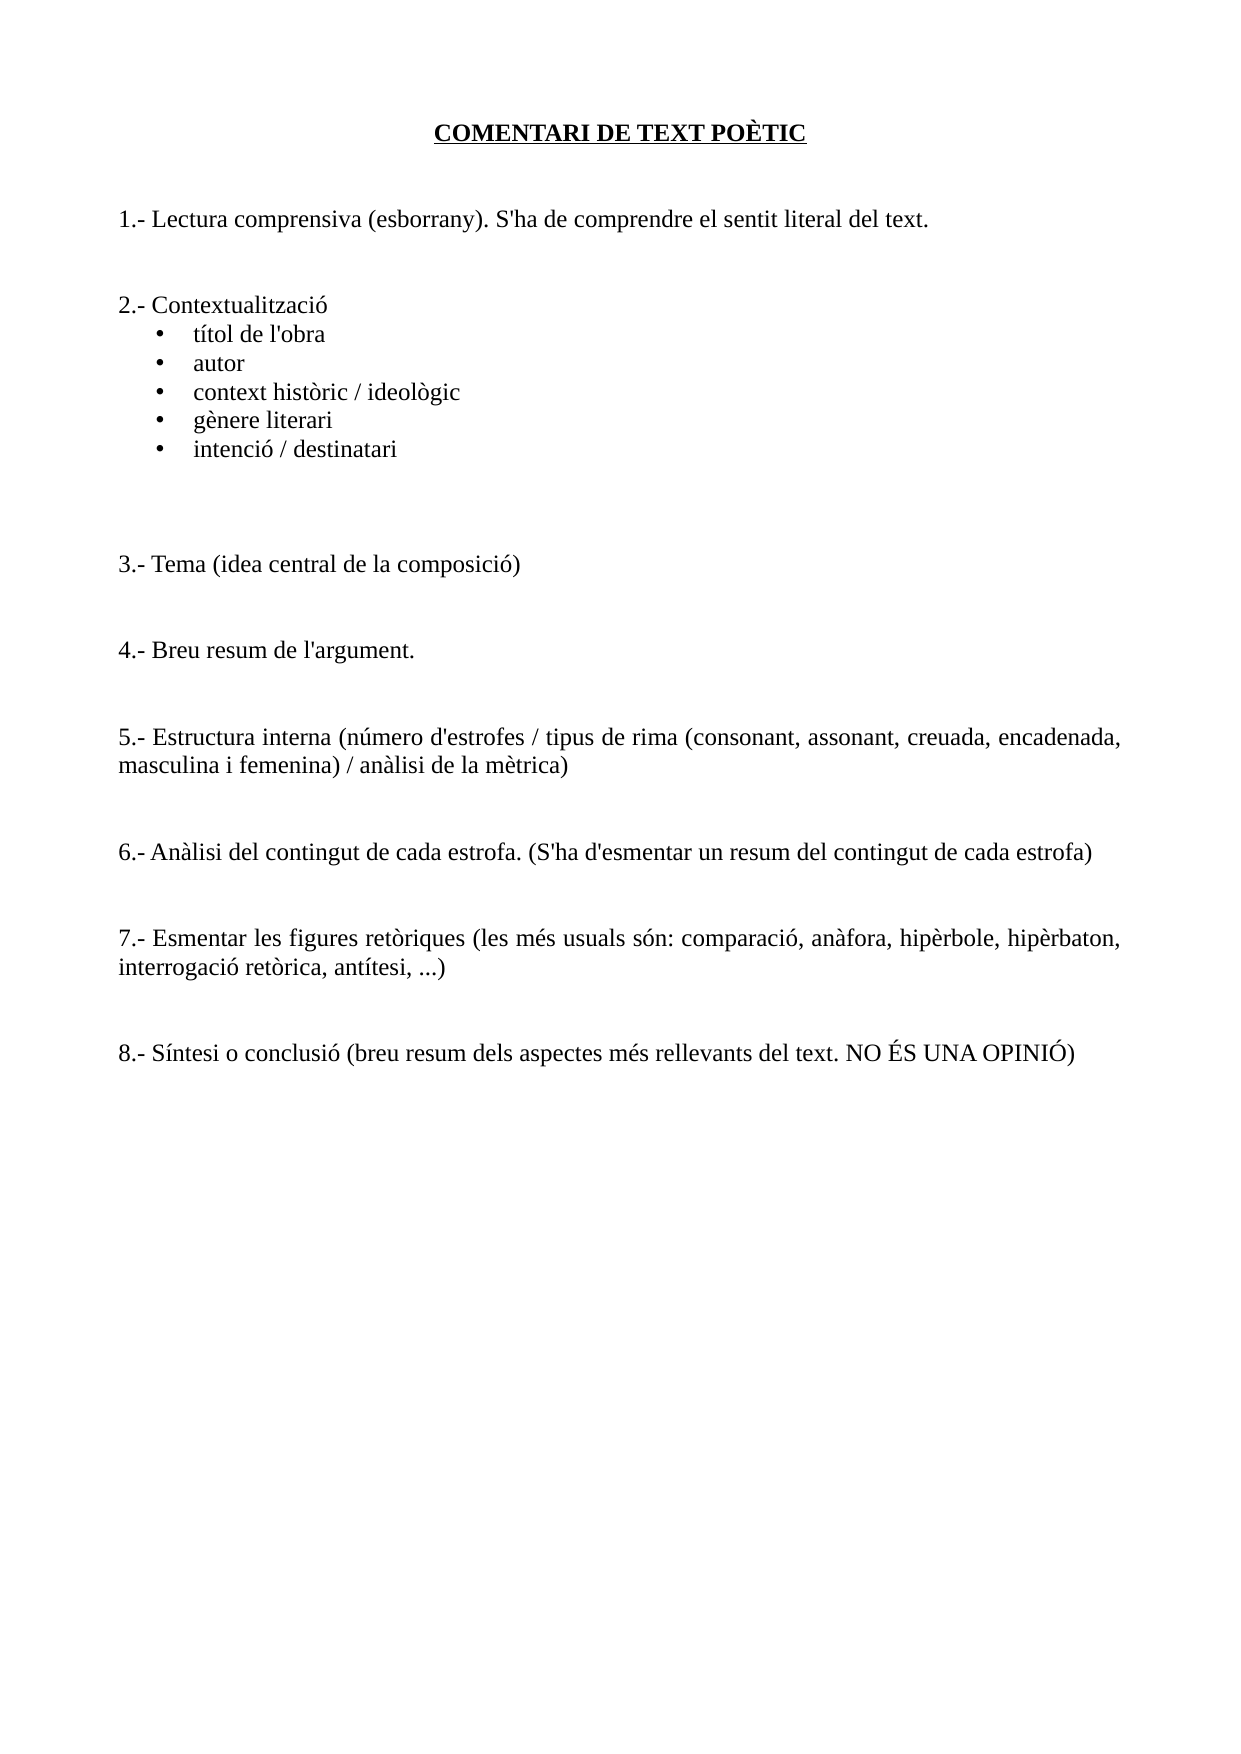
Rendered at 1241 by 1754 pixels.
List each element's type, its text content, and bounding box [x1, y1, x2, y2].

text COMENTARI DE TEXT POÈTIC [118, 118, 1122, 147]
text 3.- Tema (idea central de la composició) [118, 549, 1122, 578]
list títol de l'obra [156, 319, 1122, 348]
list autor [156, 348, 1122, 377]
list intenció / destinatari [156, 434, 1122, 463]
text 5.- Estructura interna (número d'estrofes / tipus de rima (consonant, assonant, creuada, encadenada, masculina i femenina) / anàlisi de la mètrica) [118, 722, 1122, 779]
list context històric / ideològic [156, 377, 1122, 406]
text 7.- Esmentar les figures retòriques (les més usuals són: comparació, anàfora, hipèrbole, hipèrbaton, interrogació retòrica, antítesi, ...) [118, 923, 1122, 981]
list gènere literari [156, 406, 1122, 434]
text 8.- Síntesi o conclusió (breu resum dels aspectes més rellevants del text. NO ÉS UNA OPINIÓ) [118, 1038, 1122, 1067]
text 2.- Contextualització [118, 291, 1122, 319]
text 4.- Breu resum de l'argument. [118, 636, 1122, 664]
text 6.- Anàlisi del contingut de cada estrofa. (S'ha d'esmentar un resum del contingut de cada estrofa) [118, 837, 1122, 866]
text 1.- Lectura comprensiva (esborrany). S'ha de comprendre el sentit literal del text. [118, 204, 1122, 233]
